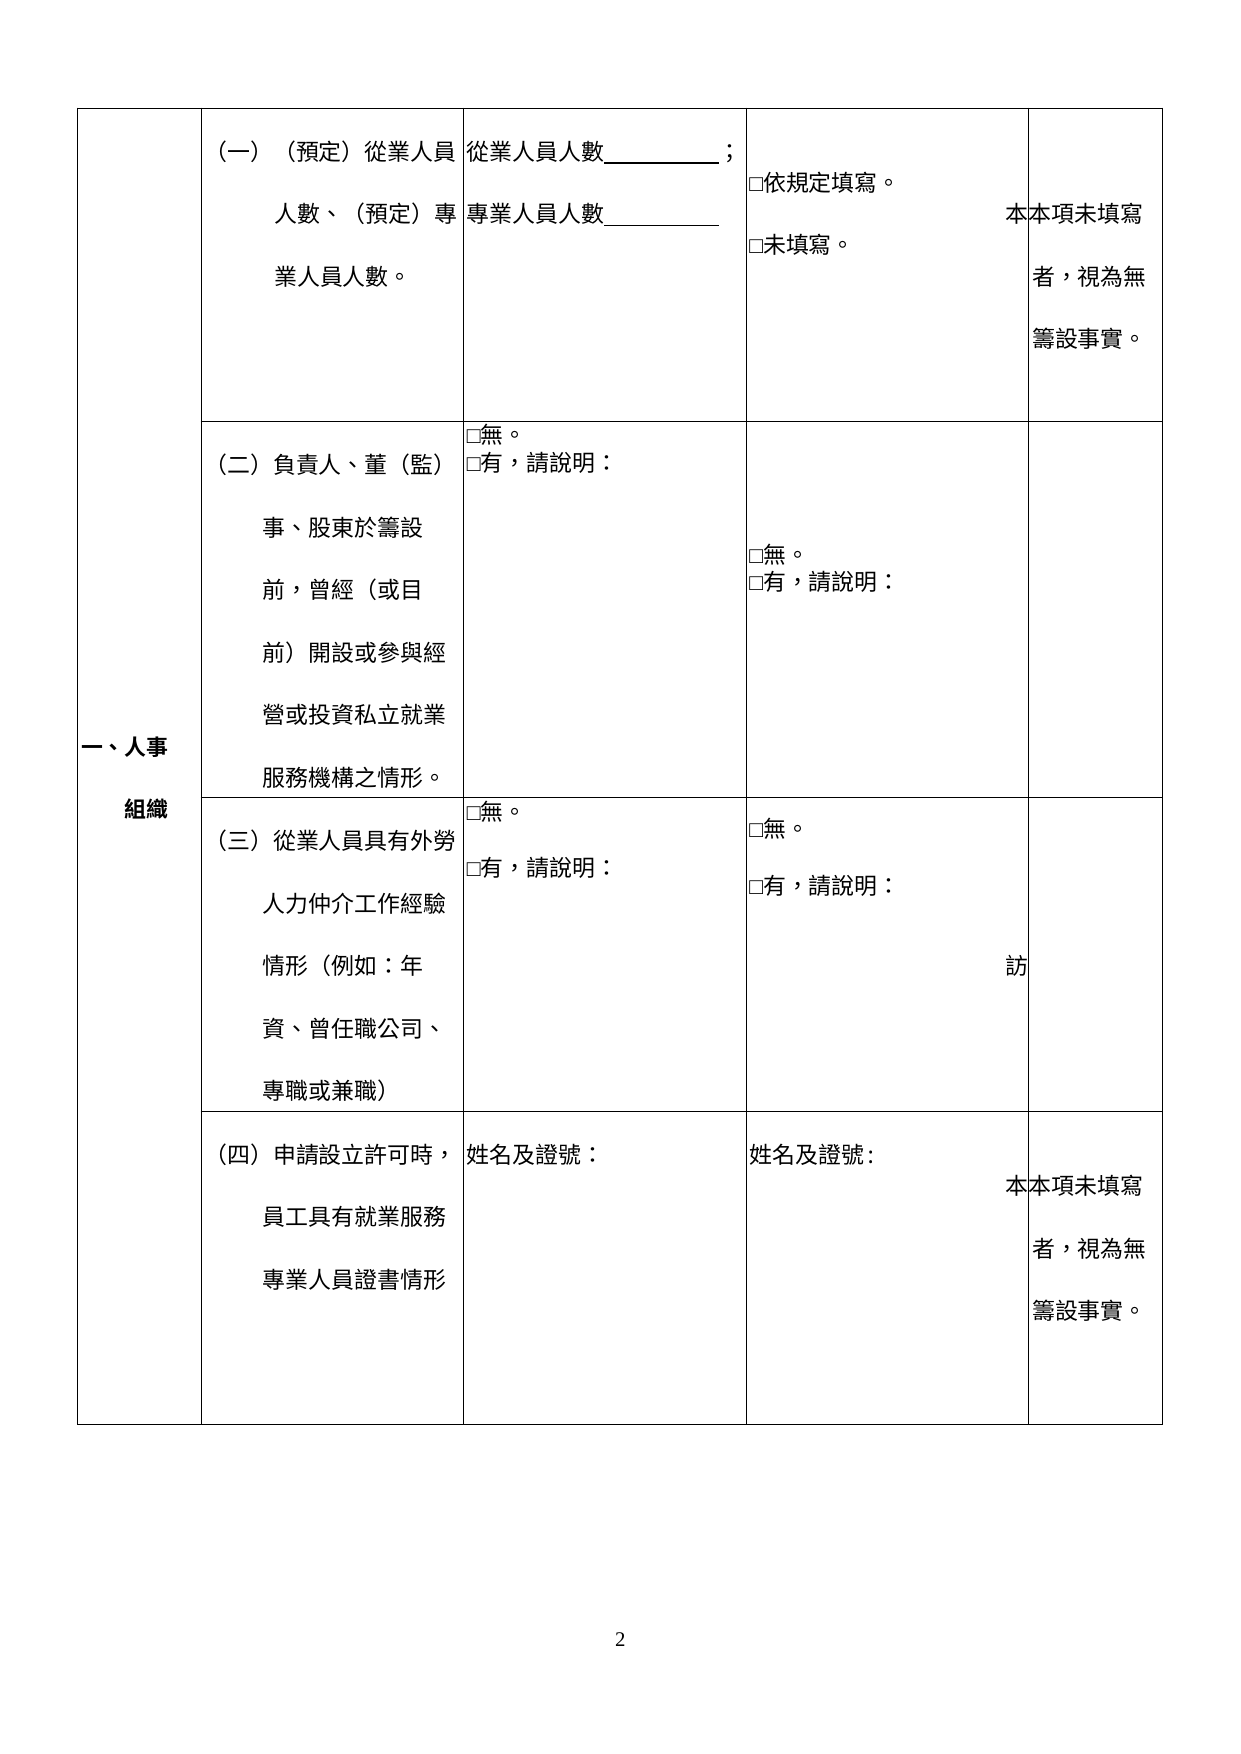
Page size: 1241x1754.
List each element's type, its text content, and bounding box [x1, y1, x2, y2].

table_cell （一）（預定）從業人員人數、（預定）專業人員人數。 [202, 109, 463, 421]
table_cell 本本項未填寫者，視為無籌設事實。 [1029, 1112, 1162, 1424]
table_cell 訪 [1029, 798, 1162, 1111]
table_cell （三）從業人員具有外勞人力仲介工作經驗情形（例如：年資、曾任職公司、專職或兼職） [202, 798, 463, 1111]
table_cell 從業人員人數 ； 專業人員人數 [464, 109, 746, 421]
table_cell □無。 □有，請說明： [747, 422, 1028, 797]
table_cell （四）申請設立許可時，員工具有就業服務專業人員證書情形 [202, 1112, 463, 1424]
table_cell 本本項未填寫者，視為無籌設事實。 [1029, 109, 1162, 421]
table_cell □無。 □有，請說明： [464, 798, 746, 1111]
table_cell 姓名及證號： [464, 1112, 746, 1424]
table_cell □依規定填寫。 □未填寫。 [747, 109, 1028, 421]
table_cell 一、人事 組織 [78, 109, 201, 1424]
table_cell □無。 □有，請說明： [464, 422, 746, 797]
table_cell （二）負責人、董（監）事、股東於籌設前，曾經（或目前）開設或參與經營或投資私立就業服務機構之情形。 [202, 422, 463, 797]
table_cell □無。 □有，請說明： [747, 798, 1028, 1111]
table_cell [1029, 422, 1162, 797]
table_cell 姓名及證號: [747, 1112, 1028, 1424]
